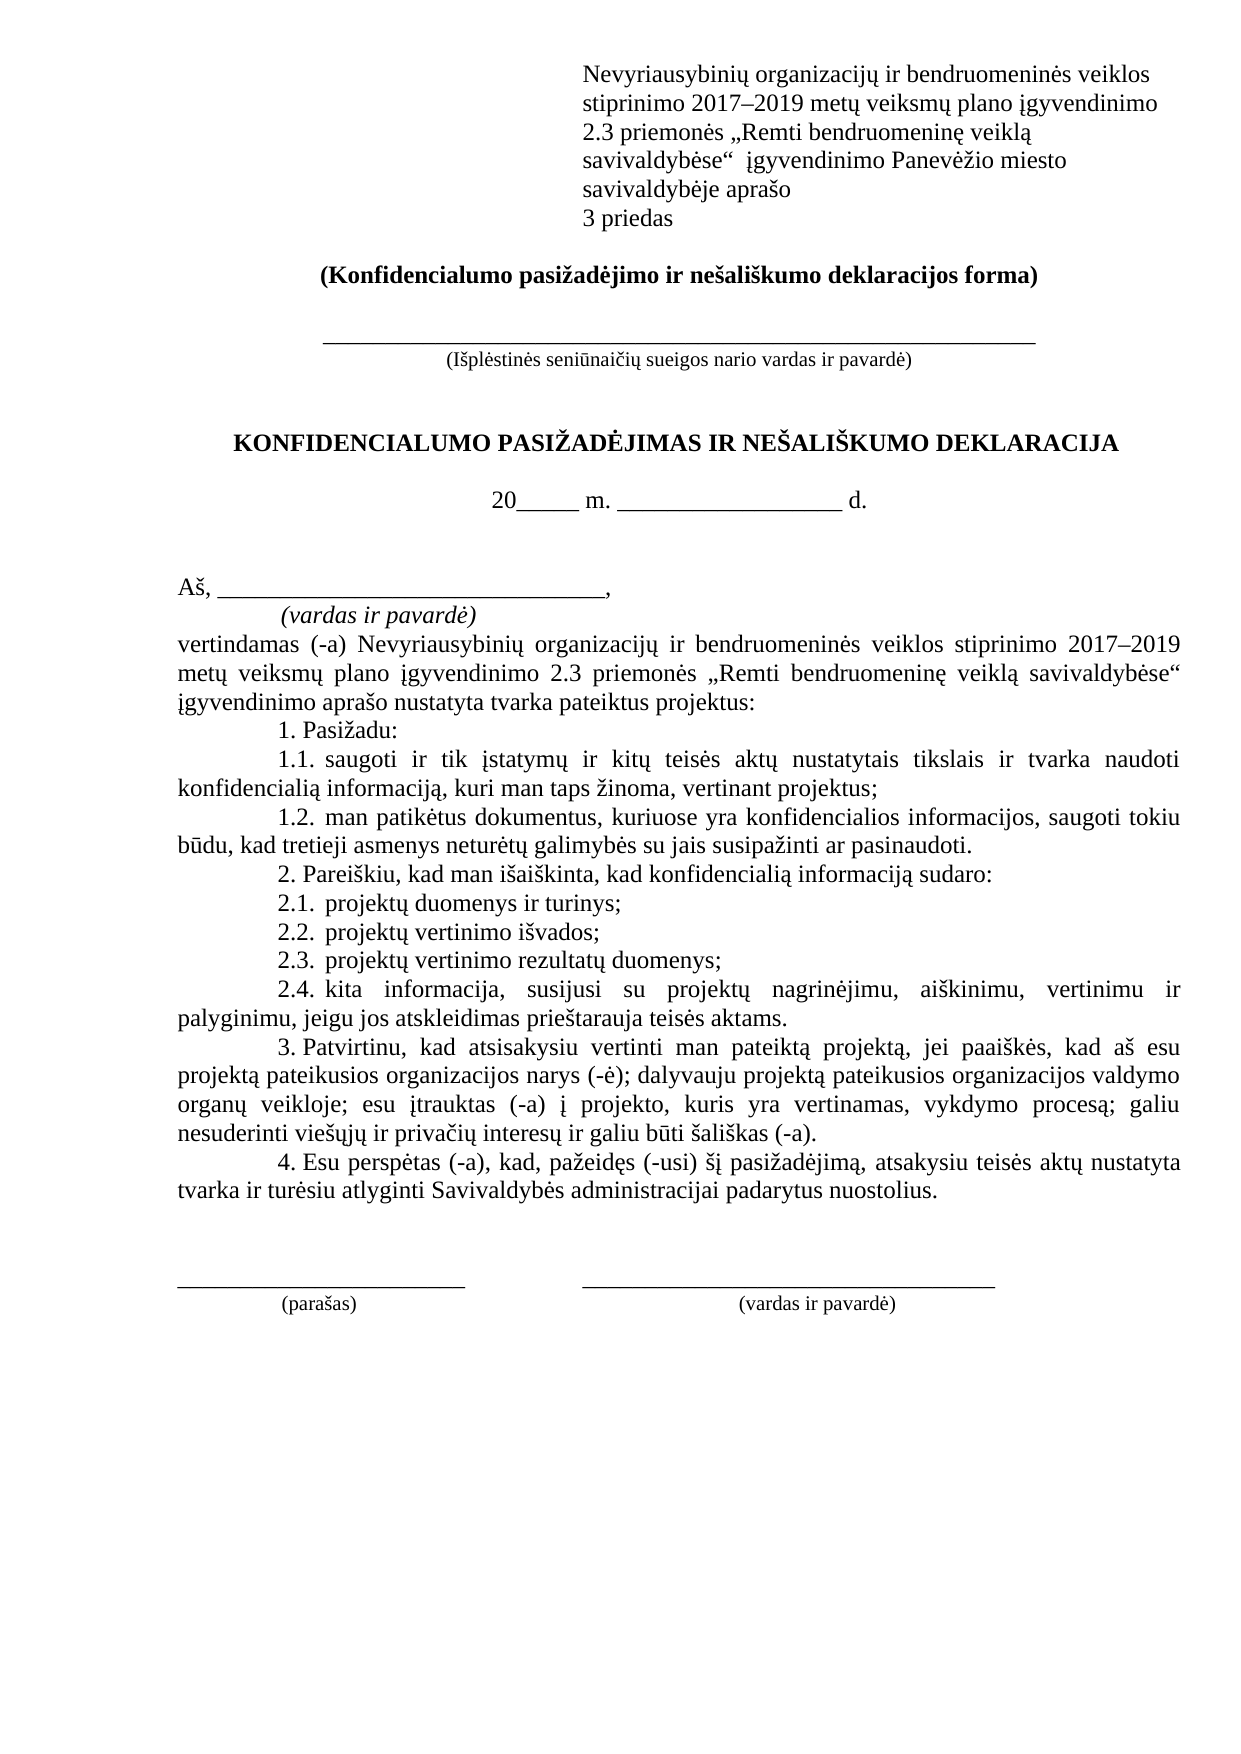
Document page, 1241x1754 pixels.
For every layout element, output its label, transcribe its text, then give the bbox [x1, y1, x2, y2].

text (Išplėstinės seniūnaičių sueigos nario vardas ir pavardė) [177, 347, 1181, 371]
text 4. Esu perspėtas (-a), kad, pažeidęs (-usi) šį pasižadėjimą, atsakysiu teisės aktų nustatyta tvarka ir turėsiu atlyginti Savivaldybės administracijai padarytus nuostolius. [177, 1147, 1181, 1204]
text (Konfidencialumo pasižadėjimo ir nešališkumo deklaracijos forma) [177, 260, 1181, 289]
text Nevyriausybinių organizacijų ir bendruomeninės veiklos [582, 59, 1181, 88]
text (parašas) (vardas ir pavardė) [177, 1291, 1181, 1315]
text 2.1. projektų duomenys ir turinys; [177, 888, 1181, 917]
text 20_____ m. __________________ d. [177, 486, 1181, 514]
text _________________________________________________________ [177, 318, 1181, 347]
text stiprinimo 2017–2019 metų veiksmų plano įgyvendinimo [582, 88, 1181, 117]
text 1. Pasižadu: [177, 716, 1181, 744]
text 3 priedas [447, 203, 1181, 232]
text _______________________ _________________________________ [177, 1262, 1181, 1291]
text 2.3. projektų vertinimo rezultatų duomenys; [260, 946, 1181, 974]
text 2.4. kita informacija, susijusi su projektų nagrinėjimu, aiškinimu, vertinimu ir palyginimu, jeigu jos atskleidimas prieštarauja teisės aktams. [177, 974, 1181, 1032]
text 1.1. saugoti ir tik įstatymų ir kitų teisės aktų nustatytais tikslais ir tvarka naudoti konfidencialią informaciją, kuri man taps žinoma, vertinant projektus; [177, 744, 1181, 802]
text KONFIDENCIALUMO PASIŽADĖJIMAS ir Nešališkumo deklaracija [177, 428, 1181, 457]
text savivaldybėje aprašo [582, 174, 1181, 203]
text 2.2. projektų vertinimo išvados; [260, 917, 1181, 946]
text 2. Pareiškiu, kad man išaiškinta, kad konfidencialią informaciją sudaro: [215, 859, 1181, 888]
text 3. Patvirtinu, kad atsisakysiu vertinti man pateiktą projektą, jei paaiškės, kad aš esu projektą pateikusios organizacijos narys (-ė); dalyvauju projektą pateikusios organizacijos valdymo organų veikloje; esu įtrauktas (-a) į projekto, kuris yra vertinamas, vykdymo procesą; galiu nesuderinti viešųjų ir privačių interesų ir galiu būti šališkas (-a). [177, 1032, 1181, 1147]
text (vardas ir pavardė) [177, 601, 1181, 629]
text 1.2. man patikėtus dokumentus, kuriuose yra konfidencialios informacijos, saugoti tokiu būdu, kad tretieji asmenys neturėtų galimybės su jais susipažinti ar pasinaudoti. [177, 802, 1181, 859]
text 2.3 priemonės „Remti bendruomeninę veiklą [582, 117, 1181, 145]
text vertindamas (-a) Nevyriausybinių organizacijų ir bendruomeninės veiklos stiprinimo 2017–2019 metų veiksmų plano įgyvendinimo 2.3 priemonės „Remti bendruomeninę veiklą savivaldybėse“ įgyvendinimo aprašo nustatyta tvarka pateiktus projektus: [177, 629, 1181, 716]
text savivaldybėse“ įgyvendinimo Panevėžio miesto [582, 145, 1181, 174]
text Aš, _______________________________, [177, 572, 1181, 601]
